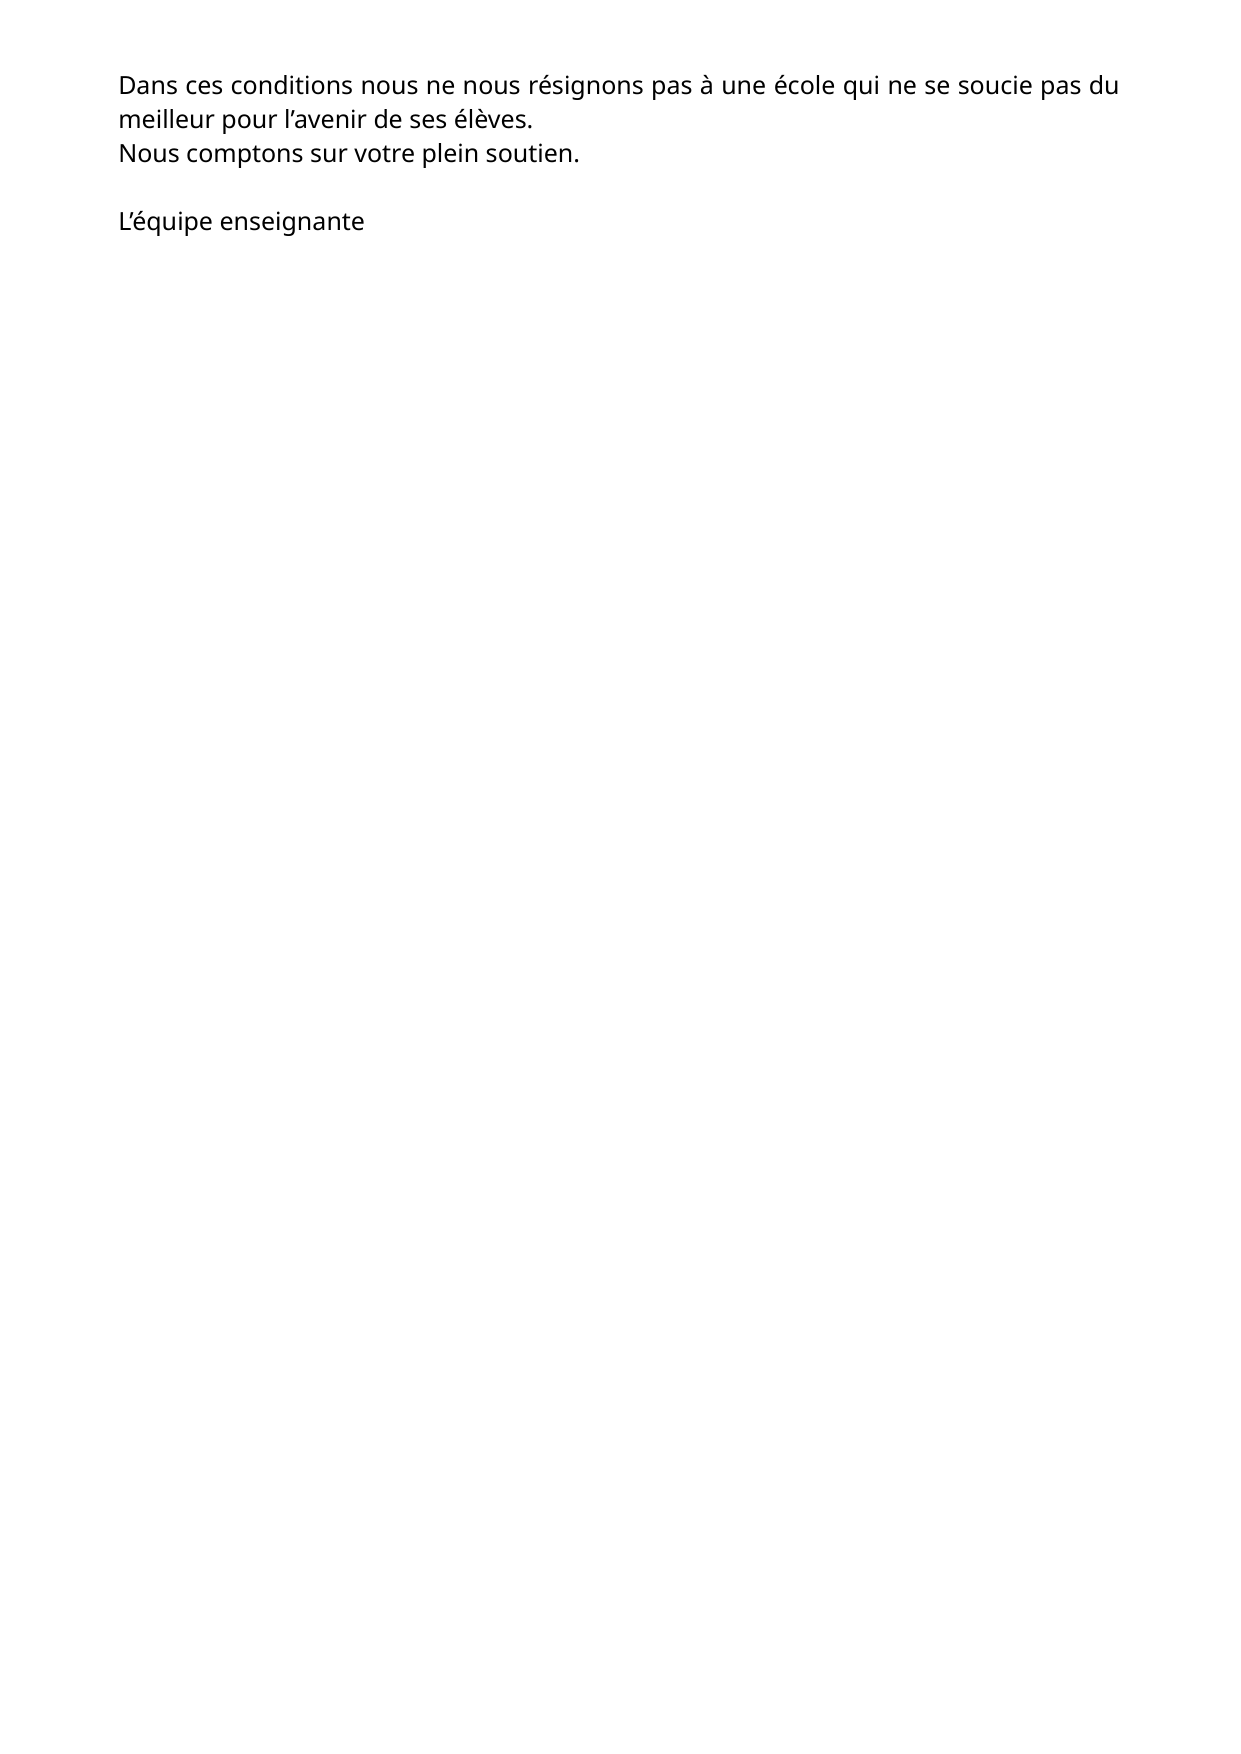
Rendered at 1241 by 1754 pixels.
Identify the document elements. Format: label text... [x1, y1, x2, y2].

text Dans ces conditions nous ne nous résignons pas à une école qui ne se soucie pas du meilleur pour l’avenir de ses élèves. [118, 67, 1122, 135]
text Nous comptons sur votre plein soutien. [118, 135, 1122, 169]
text L’équipe enseignante [118, 203, 1122, 238]
